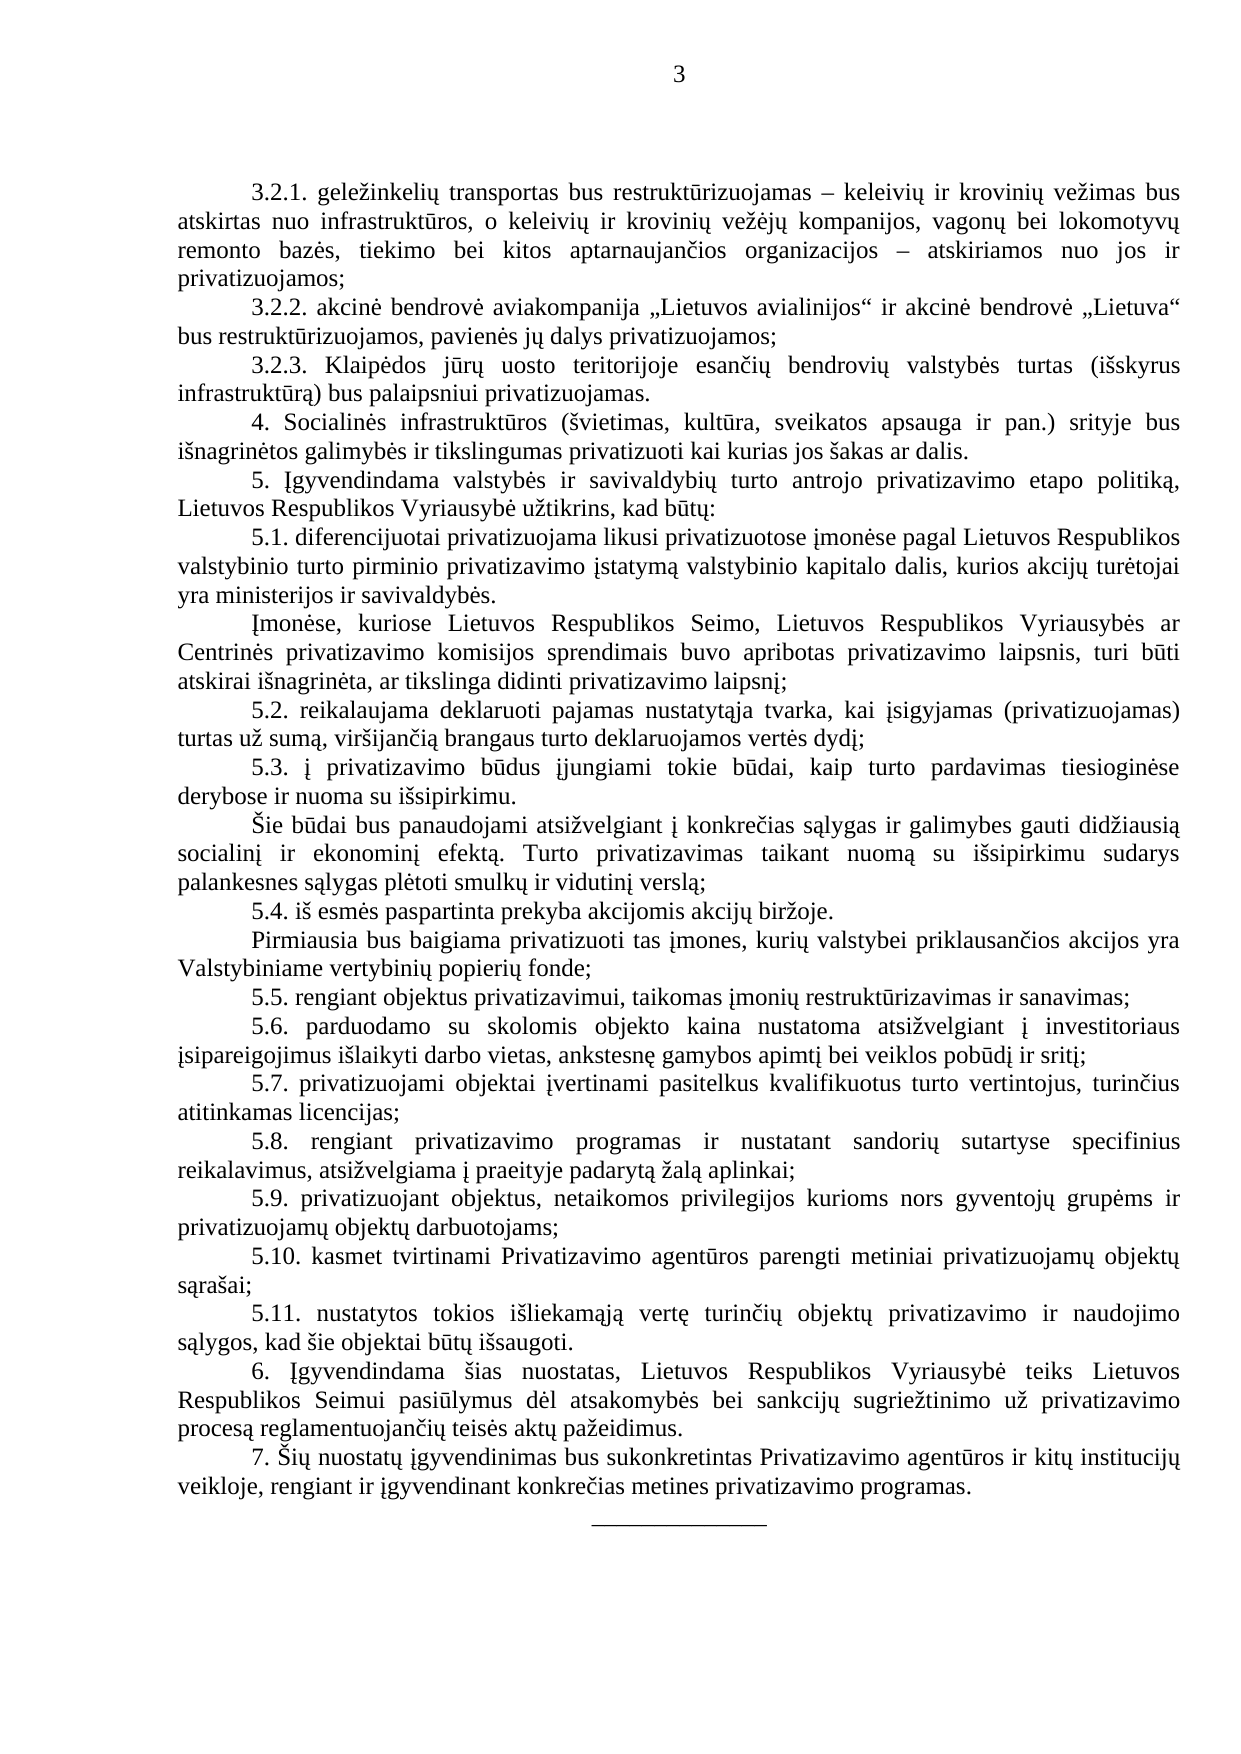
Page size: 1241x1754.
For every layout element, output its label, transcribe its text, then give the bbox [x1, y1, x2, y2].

text 5.9. privatizuojant objektus, netaikomos privilegijos kurioms nors gyventojų grupėms ir privatizuojamų objektų darbuotojams; [177, 1183, 1181, 1241]
text Šie būdai bus panaudojami atsižvelgiant į konkrečias sąlygas ir galimybes gauti didžiausią socialinį ir ekonominį efektą. Turto privatizavimas taikant nuomą su išsipirkimu sudarys palankesnes sąlygas plėtoti smulkų ir vidutinį verslą; [177, 810, 1181, 896]
text 5.1. diferencijuotai privatizuojama likusi privatizuotose įmonėse pagal Lietuvos Respublikos valstybinio turto pirminio privatizavimo įstatymą valstybinio kapitalo dalis, kurios akcijų turėtojai yra ministerijos ir savivaldybės. [177, 522, 1181, 608]
text 5.11. nustatytos tokios išliekamąją vertę turinčių objektų privatizavimo ir naudojimo sąlygos, kad šie objektai būtų išsaugoti. [177, 1298, 1181, 1356]
text 6. Įgyvendindama šias nuostatas, Lietuvos Respublikos Vyriausybė teiks Lietuvos Respublikos Seimui pasiūlymus dėl atsakomybės bei sankcijų sugriežtinimo už privatizavimo procesą reglamentuojančių teisės aktų pažeidimus. [177, 1356, 1181, 1442]
text ______________ [177, 1500, 1181, 1528]
text Įmonėse, kuriose Lietuvos Respublikos Seimo, Lietuvos Respublikos Vyriausybės ar Centrinės privatizavimo komisijos sprendimais buvo apribotas privatizavimo laipsnis, turi būti atskirai išnagrinėta, ar tikslinga didinti privatizavimo laipsnį; [177, 608, 1181, 695]
text 4. Socialinės infrastruktūros (švietimas, kultūra, sveikatos apsauga ir pan.) srityje bus išnagrinėtos galimybės ir tikslingumas privatizuoti kai kurias jos šakas ar dalis. [177, 407, 1181, 465]
text 5.2. reikalaujama deklaruoti pajamas nustatytąja tvarka, kai įsigyjamas (privatizuojamas) turtas už sumą, viršijančią brangaus turto deklaruojamos vertės dydį; [177, 695, 1181, 752]
text 5.7. privatizuojami objektai įvertinami pasitelkus kvalifikuotus turto vertintojus, turinčius atitinkamas licencijas; [177, 1068, 1181, 1126]
text 5.4. iš esmės paspartinta prekyba akcijomis akcijų biržoje. [177, 896, 1181, 925]
text 5.8. rengiant privatizavimo programas ir nustatant sandorių sutartyse specifinius reikalavimus, atsižvelgiama į praeityje padarytą žalą aplinkai; [177, 1126, 1181, 1183]
text 5.5. rengiant objektus privatizavimui, taikomas įmonių restruktūrizavimas ir sanavimas; [177, 982, 1181, 1011]
text 5.6. parduodamo su skolomis objekto kaina nustatoma atsižvelgiant į investitoriaus įsipareigojimus išlaikyti darbo vietas, ankstesnę gamybos apimtį bei veiklos pobūdį ir sritį; [177, 1011, 1181, 1068]
text 7. Šių nuostatų įgyvendinimas bus sukonkretintas Privatizavimo agentūros ir kitų institucijų veikloje, rengiant ir įgyvendinant konkrečias metines privatizavimo programas. [177, 1442, 1181, 1500]
text 5.3. į privatizavimo būdus įjungiami tokie būdai, kaip turto pardavimas tiesioginėse derybose ir nuoma su išsipirkimu. [177, 752, 1181, 810]
text 3.2.2. akcinė bendrovė aviakompanija „Lietuvos avialinijos“ ir akcinė bendrovė „Lietuva“ bus restruktūrizuojamos, pavienės jų dalys privatizuojamos; [177, 292, 1181, 350]
text 5.10. kasmet tvirtinami Privatizavimo agentūros parengti metiniai privatizuojamų objektų sąrašai; [177, 1241, 1181, 1298]
text 5. Įgyvendindama valstybės ir savivaldybių turto antrojo privatizavimo etapo politiką, Lietuvos Respublikos Vyriausybė užtikrins, kad būtų: [177, 465, 1181, 522]
text Pirmiausia bus baigiama privatizuoti tas įmones, kurių valstybei priklausančios akcijos yra Valstybiniame vertybinių popierių fonde; [177, 925, 1181, 982]
text 3.2.1. geležinkelių transportas bus restruktūrizuojamas – keleivių ir krovinių vežimas bus atskirtas nuo infrastruktūros, o keleivių ir krovinių vežėjų kompanijos, vagonų bei lokomotyvų remonto bazės, tiekimo bei kitos aptarnaujančios organizacijos – atskiriamos nuo jos ir privatizuojamos; [177, 177, 1181, 292]
text 3.2.3. Klaipėdos jūrų uosto teritorijoje esančių bendrovių valstybės turtas (išskyrus infrastruktūrą) bus palaipsniui privatizuojamas. [177, 350, 1181, 407]
